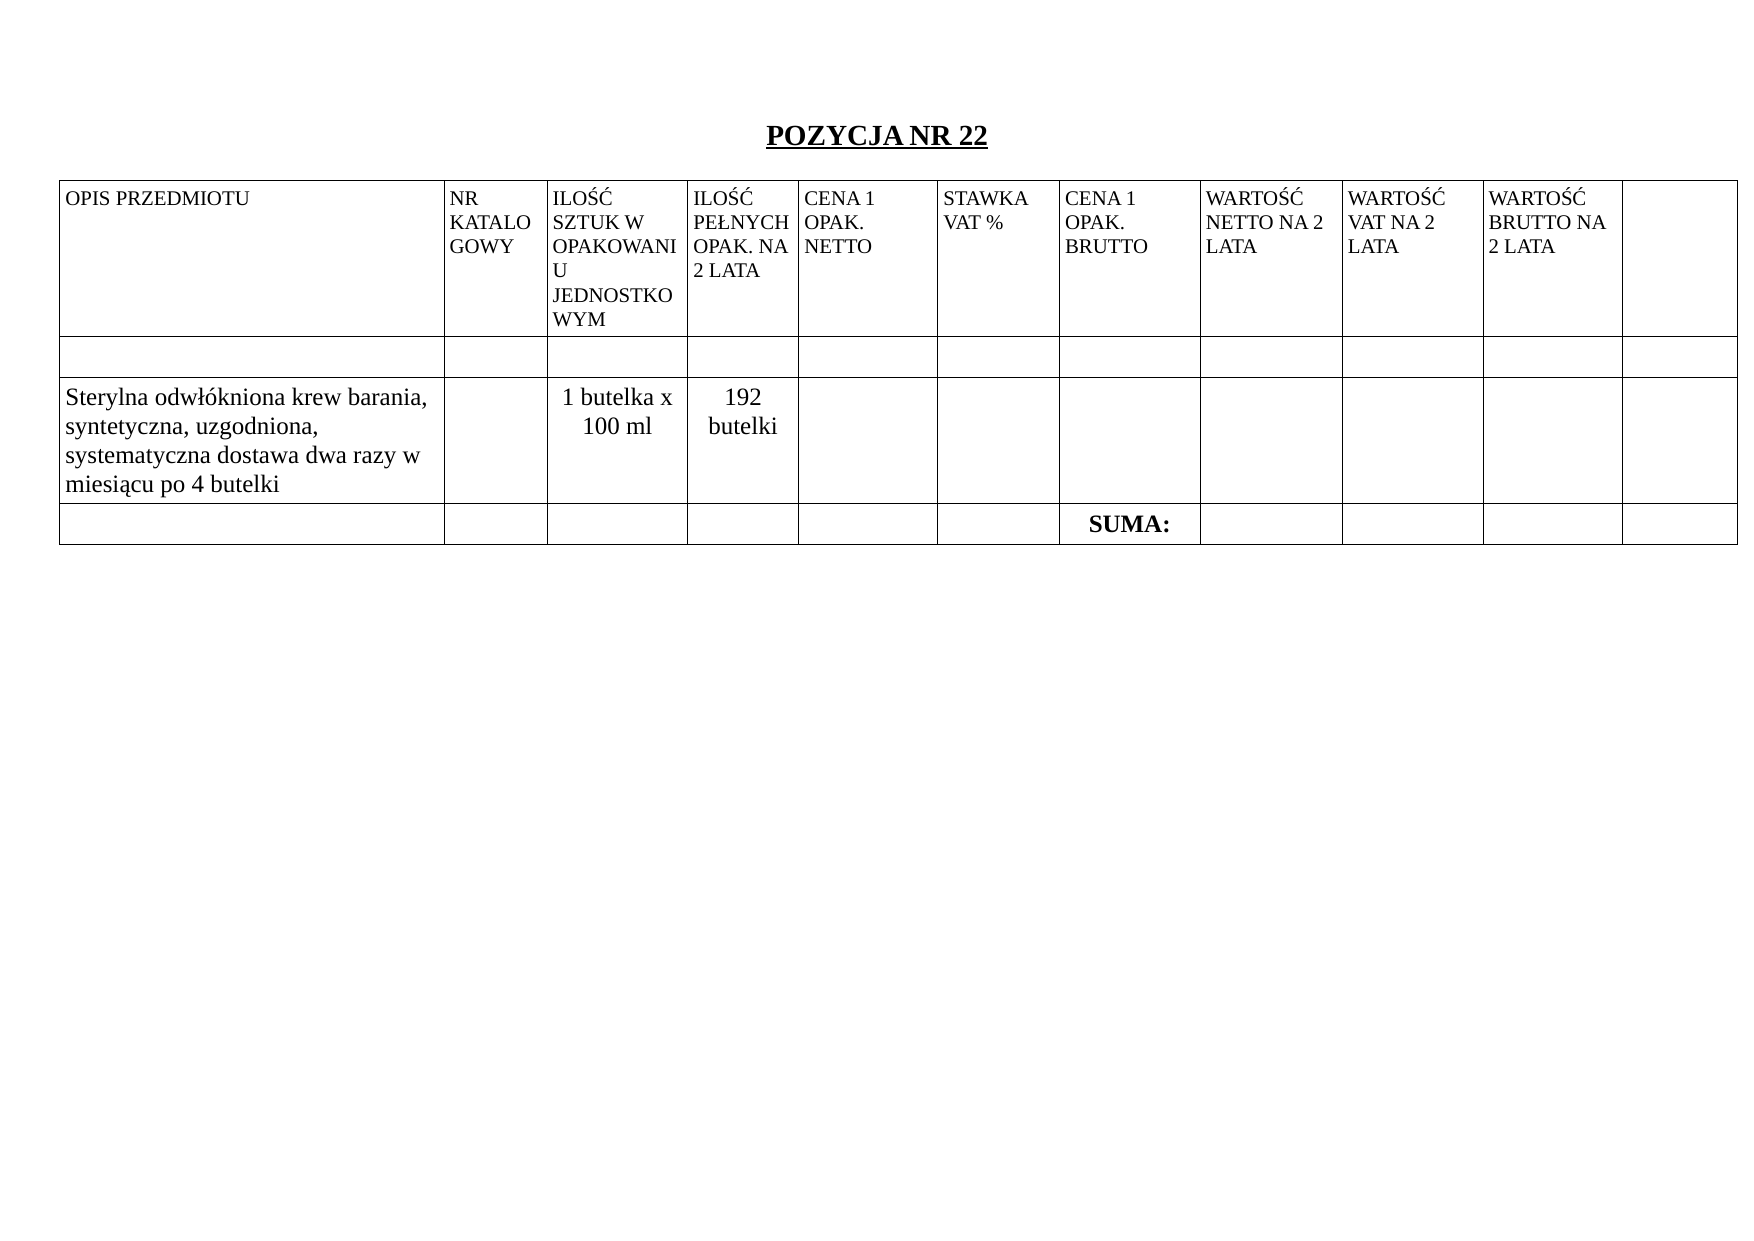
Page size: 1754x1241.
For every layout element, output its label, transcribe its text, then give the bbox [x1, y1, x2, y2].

table_cell [1060, 378, 1200, 503]
table_cell [1060, 337, 1200, 377]
table_cell [799, 337, 937, 377]
table_cell [1623, 504, 1737, 543]
table_cell [445, 504, 547, 543]
table_cell [799, 504, 937, 543]
table_cell Sterylna odwłókniona krew barania, syntetyczna, uzgodniona, systematyczna dostawa dwa razy w miesiącu po 4 butelki [60, 378, 444, 503]
table_cell [1343, 504, 1483, 543]
table_cell [1484, 504, 1622, 543]
table_header ILOŚĆ SZTUK W OPAKOWANIU JEDNOSTKOWYM [548, 181, 687, 336]
table_header [1623, 181, 1737, 336]
table_header STAWKA VAT % [938, 181, 1059, 336]
table_cell [60, 337, 444, 377]
table_cell [1201, 504, 1342, 543]
table_cell [1343, 378, 1483, 503]
table_header WARTOŚĆ VAT NA 2 LATA [1343, 181, 1483, 336]
table_cell [799, 378, 937, 503]
table_header OPIS PRZEDMIOTU [60, 181, 444, 336]
table_cell 192 butelki [688, 378, 798, 503]
table_cell [938, 378, 1059, 503]
table_cell [688, 337, 798, 377]
table_cell SUMA: [1060, 504, 1200, 543]
table_cell [938, 337, 1059, 377]
table_cell [1623, 378, 1737, 503]
table_cell 1 butelka x 100 ml [548, 378, 687, 503]
table_cell [445, 337, 547, 377]
table_cell [688, 504, 798, 543]
table_cell [1343, 337, 1483, 377]
table_header CENA 1 OPAK. BRUTTO [1060, 181, 1200, 336]
table_cell [1484, 337, 1622, 377]
table_cell [938, 504, 1059, 543]
table_cell [1484, 378, 1622, 503]
table_header WARTOŚĆ NETTO NA 2 LATA [1201, 181, 1342, 336]
text POZYCJA NR 22 [118, 118, 1636, 152]
table_cell [548, 337, 687, 377]
table_cell [60, 504, 444, 543]
table_header NR KATALOGOWY [445, 181, 547, 336]
table_cell [1623, 337, 1737, 377]
table_header CENA 1 OPAK. NETTO [799, 181, 937, 336]
table_header ILOŚĆ PEŁNYCH OPAK. NA 2 LATA [688, 181, 798, 336]
table_cell [1201, 378, 1342, 503]
table_cell [548, 504, 687, 543]
table_cell [1201, 337, 1342, 377]
table_header WARTOŚĆ BRUTTO NA 2 LATA [1484, 181, 1622, 336]
table_cell [445, 378, 547, 503]
